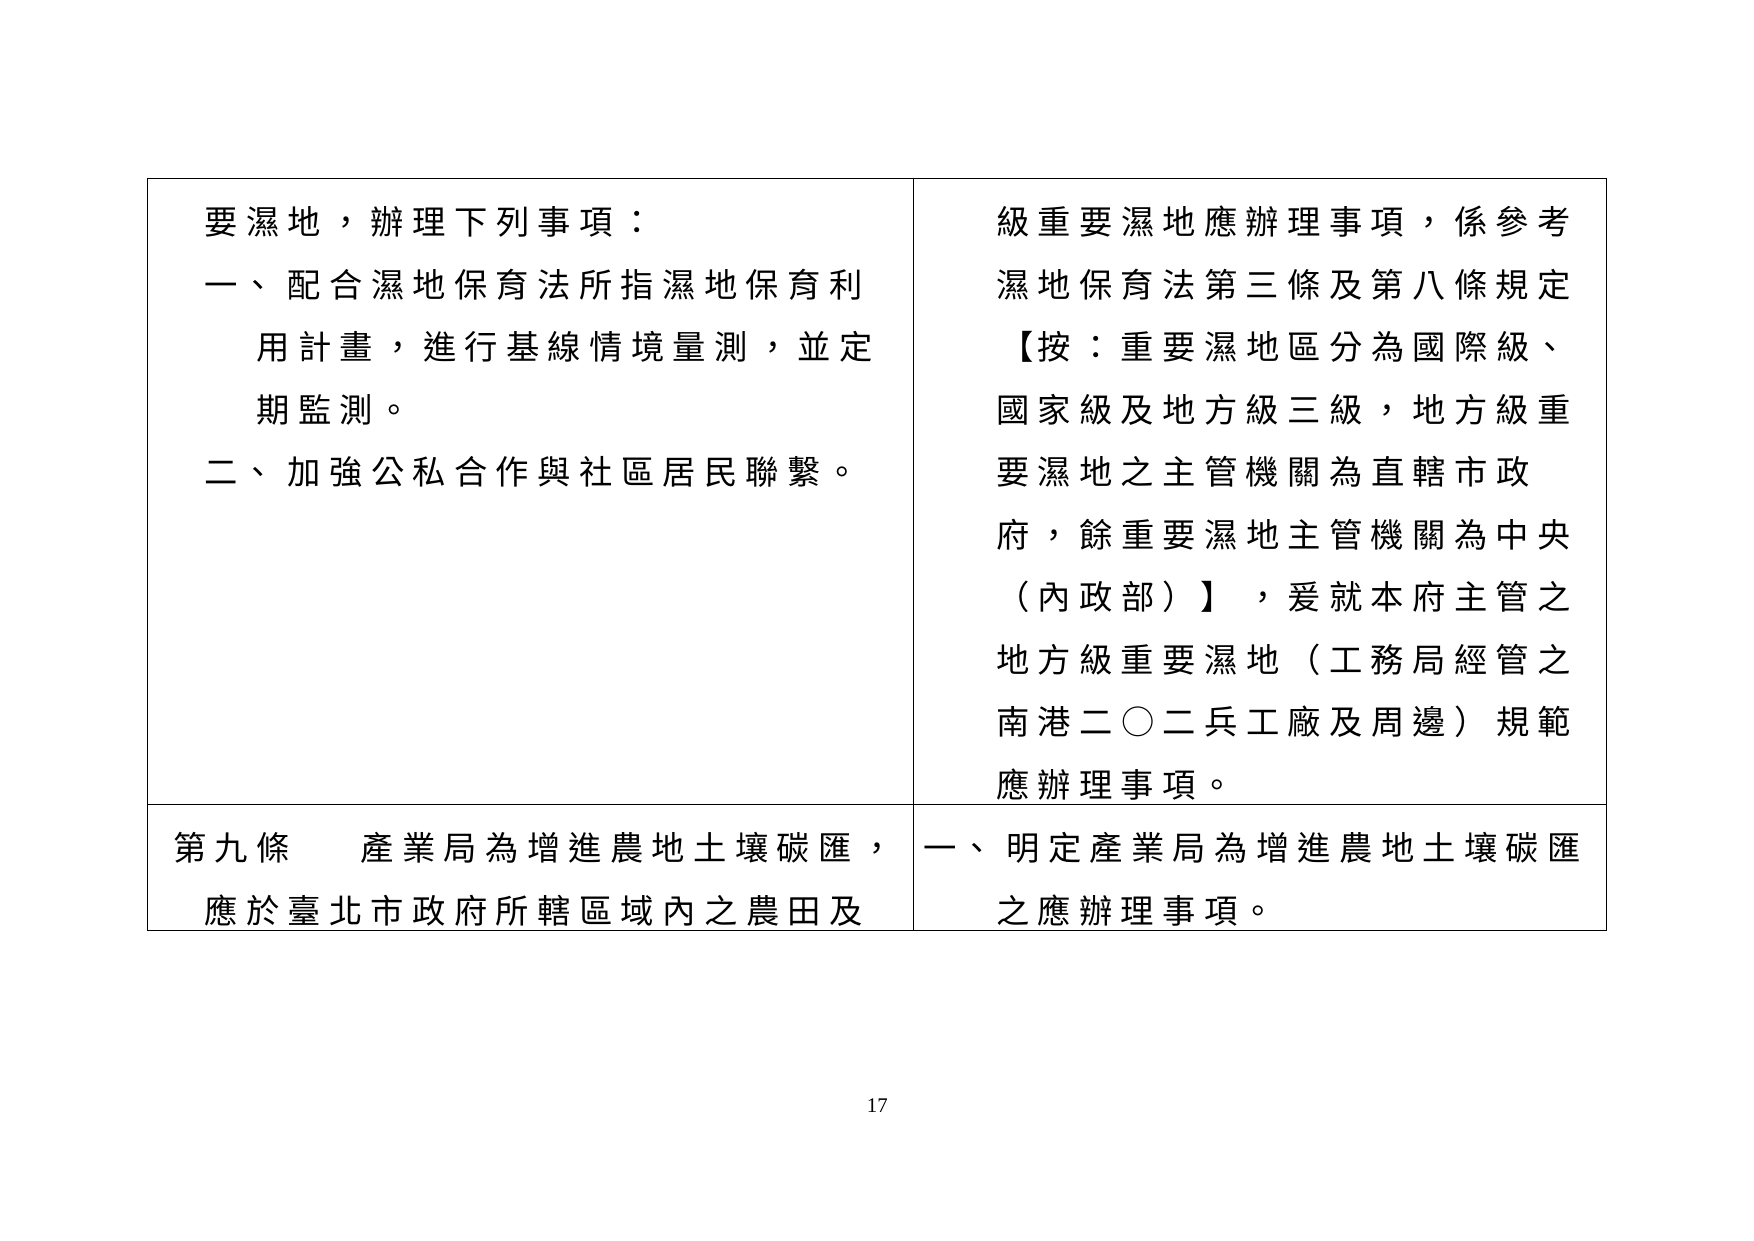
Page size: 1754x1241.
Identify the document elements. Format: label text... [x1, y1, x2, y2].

table_cell 要濕地，辦理下列事項： 一、配合濕地保育法所指濕地保育利用計畫，進行基線情境量測，並定期監測。 二、加強公私合作與社區居民聯繫。 [148, 179, 913, 803]
table_cell 一、明定產業局為增進農地土壤碳匯之應辦理事項。 [914, 805, 1606, 929]
table_cell 級重要濕地應辦理事項，係參考濕地保育法第三條及第八條規定【按：重要濕地區分為國際級、國家級及地方級三級，地方級重要濕地之主管機關為直轄市政府，餘重要濕地主管機關為中央（內政部）】，爰就本府主管之地方級重要濕地（工務局經管之南港二○二兵工廠及周邊）規範應辦理事項。 [914, 179, 1606, 803]
table_cell 第九條 產業局為增進農地土壤碳匯，應於臺北市政府所轄區域內之農田及 [148, 805, 913, 929]
